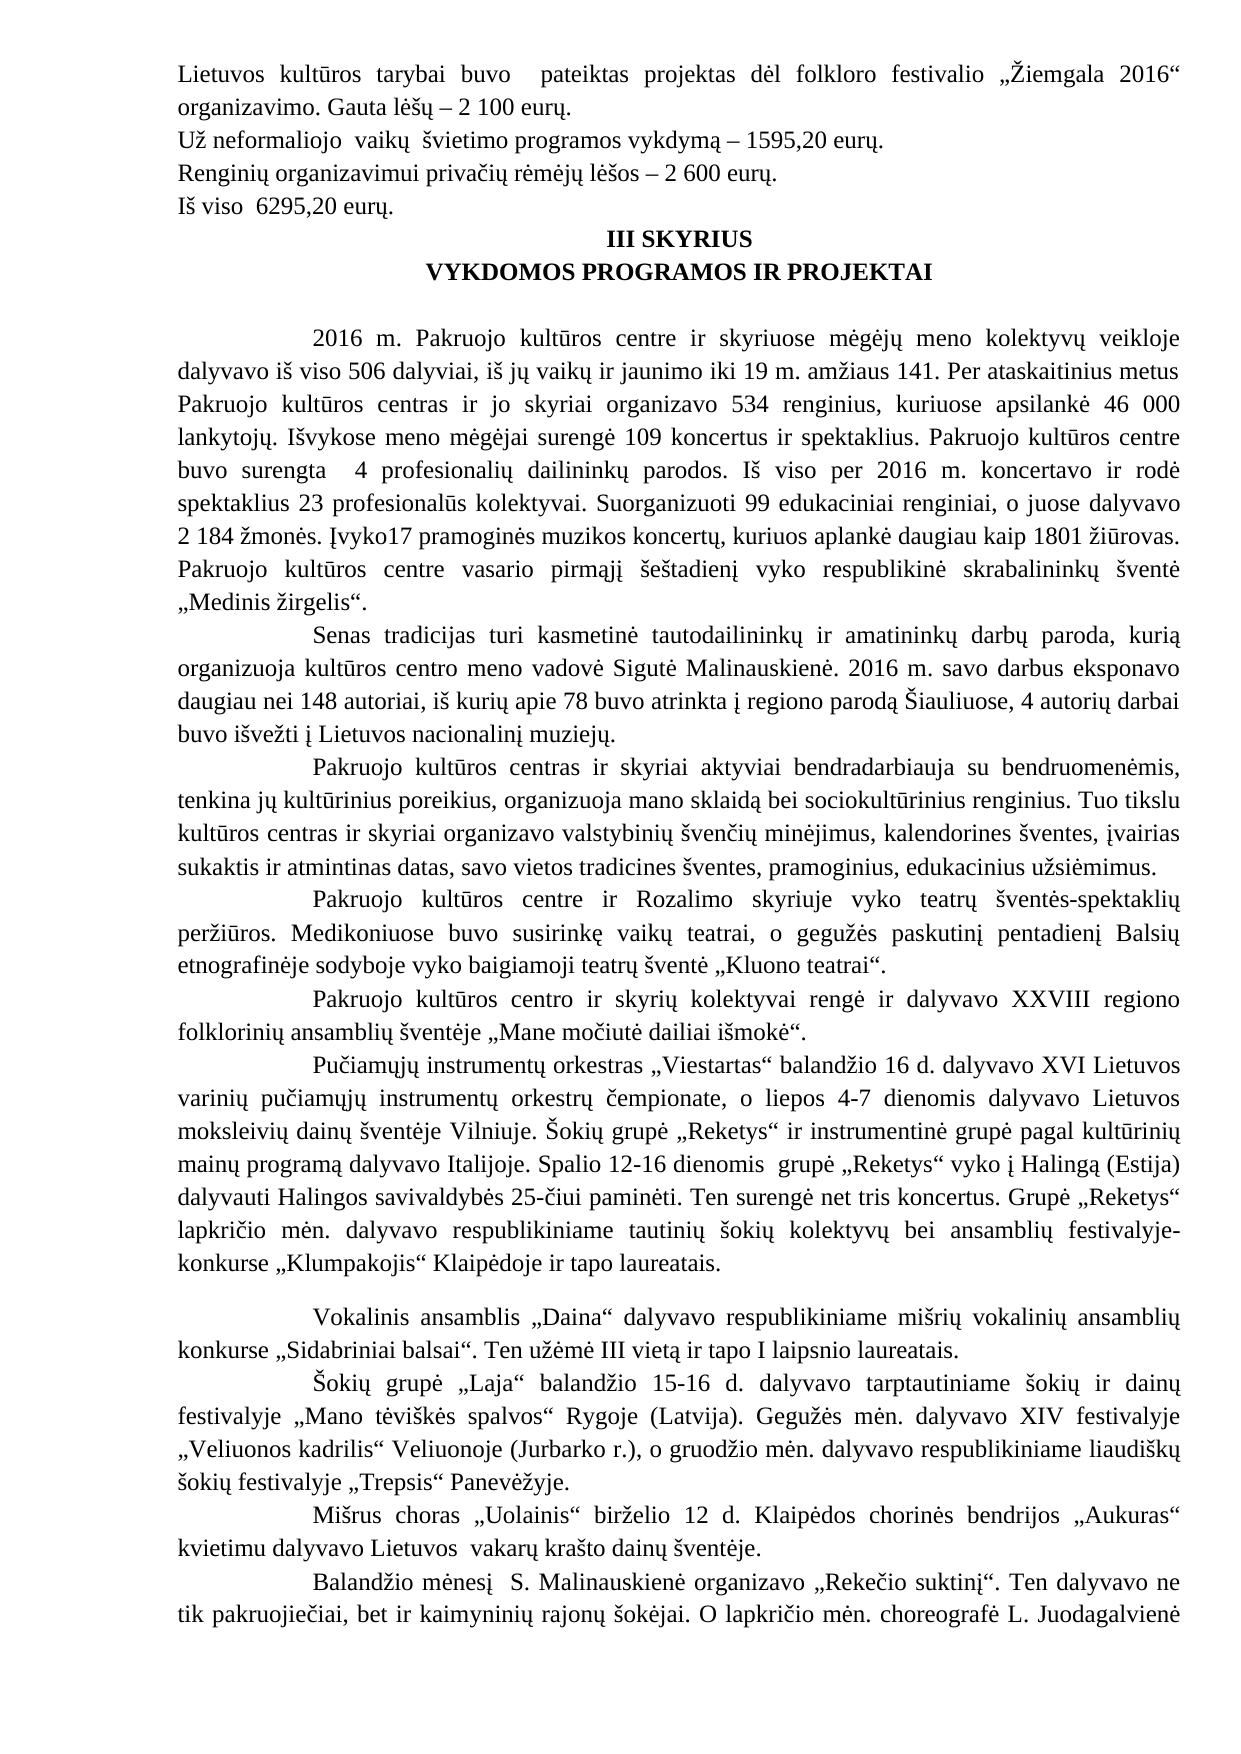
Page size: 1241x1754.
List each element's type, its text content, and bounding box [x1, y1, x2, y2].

text Renginių organizavimui privačių rėmėjų lėšos – 2 600 eurų. [177, 158, 1181, 187]
text Mišrus choras „Uolainis“ birželio 12 d. Klaipėdos chorinės bendrijos „Aukuras“ kvietimu dalyvavo Lietuvos vakarų krašto dainų šventėje. [177, 1501, 1181, 1562]
text Pučiamųjų instrumentų orkestras „Viestartas“ balandžio 16 d. dalyvavo XVI Lietuvos varinių pučiamųjų instrumentų orkestrų čempionate, o liepos 4-7 dienomis dalyvavo Lietuvos moksleivių dainų šventėje Vilniuje. Šokių grupė „Reketys“ ir instrumentinė grupė pagal kultūrinių mainų programą dalyvavo Italijoje. Spalio 12-16 dienomis grupė „Reketys“ vyko į Halingą (Estija) dalyvauti Halingos savivaldybės 25-čiui paminėti. Ten surengė net tris koncertus. Grupė „Reketys“ lapkričio mėn. dalyvavo respublikiniame tautinių šokių kolektyvų bei ansamblių festivalyje-konkurse „Klumpakojis“ Klaipėdoje ir tapo laureatais. [177, 1050, 1181, 1277]
text III SKYRIUS [177, 224, 1181, 253]
text Šokių grupė „Laja“ balandžio 15-16 d. dalyvavo tarptautiniame šokių ir dainų festivalyje „Mano tėviškės spalvos“ Rygoje (Latvija). Gegužės mėn. dalyvavo XIV festivalyje „Veliuonos kadrilis“ Veliuonoje (Jurbarko r.), o gruodžio mėn. dalyvavo respublikiniame liaudiškų šokių festivalyje „Trepsis“ Panevėžyje. [177, 1368, 1181, 1496]
text Vokalinis ansamblis „Daina“ dalyvavo respublikiniame mišrių vokalinių ansamblių konkurse „Sidabriniai balsai“. Ten užėmė III vietą ir tapo I laipsnio laureatais. [177, 1302, 1181, 1364]
text 2016 m. Pakruojo kultūros centre ir skyriuose mėgėjų meno kolektyvų veikloje dalyvavo iš viso 506 dalyviai, iš jų vaikų ir jaunimo iki 19 m. amžiaus 141. Per ataskaitinius metus Pakruojo kultūros centras ir jo skyriai organizavo 534 renginius, kuriuose apsilankė 46 000 lankytojų. Išvykose meno mėgėjai surengė 109 koncertus ir spektaklius. Pakruojo kultūros centre buvo surengta 4 profesionalių dailininkų parodos. Iš viso per 2016 m. koncertavo ir rodė spektaklius 23 profesionalūs kolektyvai. Suorganizuoti 99 edukaciniai renginiai, o juose dalyvavo 2 184 žmonės. Įvyko17 pramoginės muzikos koncertų, kuriuos aplankė daugiau kaip 1801 žiūrovas. Pakruojo kultūros centre vasario pirmąjį šeštadienį vyko respublikinė skrabalininkų šventė „Medinis žirgelis“. [177, 323, 1181, 616]
text Iš viso 6295,20 eurų. [177, 191, 1181, 220]
text VYKDOMOS PROGRAMOS IR PROJEKTAI [177, 257, 1181, 286]
text Senas tradicijas turi kasmetinė tautodailininkų ir amatininkų darbų paroda, kurią organizuoja kultūros centro meno vadovė Sigutė Malinauskienė. 2016 m. savo darbus eksponavo daugiau nei 148 autoriai, iš kurių apie 78 buvo atrinkta į regiono parodą Šiauliuose, 4 autorių darbai buvo išvežti į Lietuvos nacionalinį muziejų. [177, 620, 1181, 748]
text Už neformaliojo vaikų švietimo programos vykdymą – 1595,20 eurų. [177, 125, 1181, 154]
text Lietuvos kultūros tarybai buvo pateiktas projektas dėl folkloro festivalio „Žiemgala 2016“ organizavimo. Gauta lėšų – 2 100 eurų. [177, 59, 1181, 121]
text Balandžio mėnesį S. Malinauskienė organizavo „Rekečio suktinį“. Ten dalyvavo ne tik pakruojiečiai, bet ir kaimyninių rajonų šokėjai. O lapkričio mėn. choreografė L. Juodagalvienė [177, 1567, 1181, 1628]
text Pakruojo kultūros centre ir Rozalimo skyriuje vyko teatrų šventės-spektaklių peržiūros. Medikoniuose buvo susirinkę vaikų teatrai, o gegužės paskutinį pentadienį Balsių etnografinėje sodyboje vyko baigiamoji teatrų šventė „Kluono teatrai“. [177, 884, 1181, 979]
text Pakruojo kultūros centras ir skyriai aktyviai bendradarbiauja su bendruomenėmis, tenkina jų kultūrinius poreikius, organizuoja mano sklaidą bei sociokultūrinius renginius. Tuo tikslu kultūros centras ir skyriai organizavo valstybinių švenčių minėjimus, kalendorines šventes, įvairias sukaktis ir atmintinas datas, savo vietos tradicines šventes, pramoginius, edukacinius užsiėmimus. [177, 752, 1181, 880]
text Pakruojo kultūros centro ir skyrių kolektyvai rengė ir dalyvavo XXVIII regiono folklorinių ansamblių šventėje „Mane močiutė dailiai išmokė“. [177, 984, 1181, 1045]
